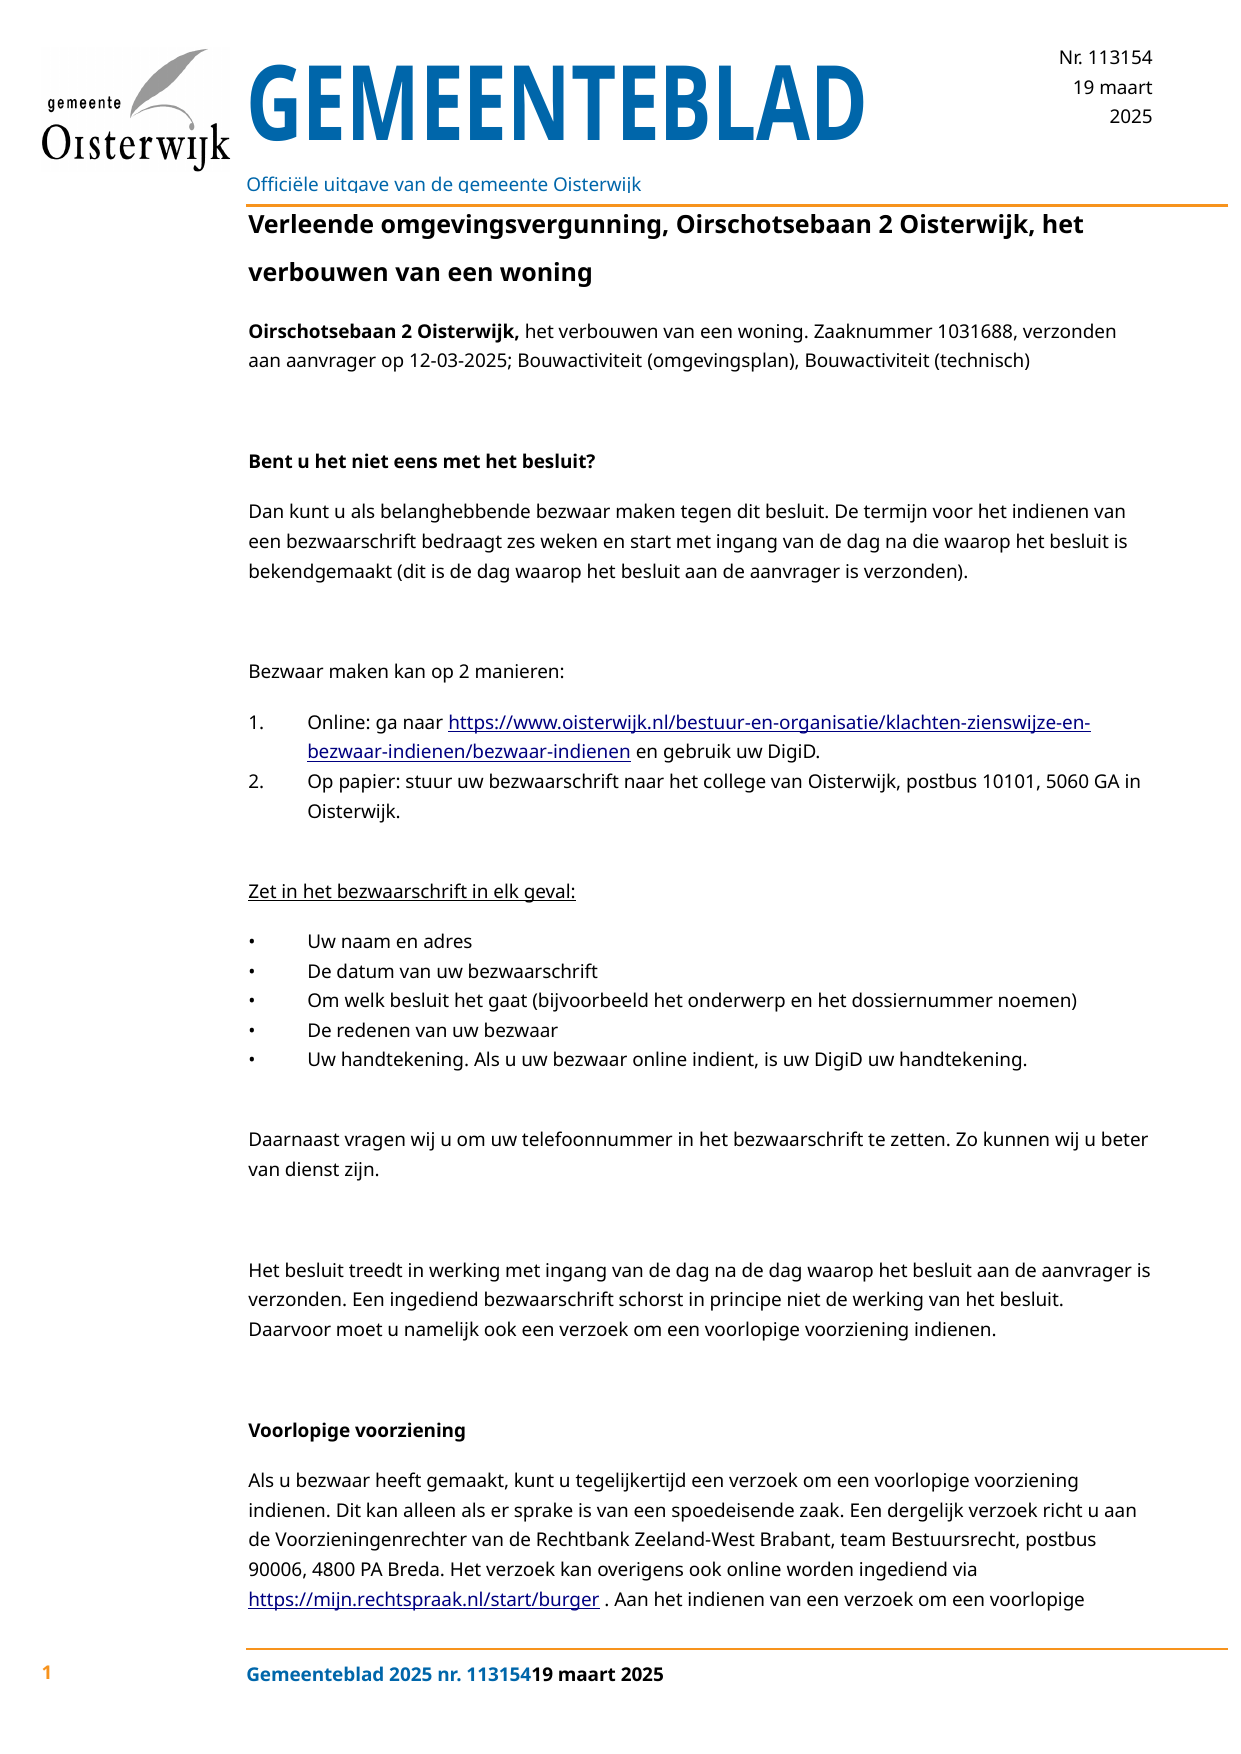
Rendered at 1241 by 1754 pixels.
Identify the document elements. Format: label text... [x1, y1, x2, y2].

list De datum van uw bezwaarschrift [248, 958, 1152, 984]
text Voorlopige voorziening [248, 1417, 1152, 1443]
list Op papier: stuur uw bezwaarschrift naar het college van Oisterwijk, postbus 10101, 5060 GA in Oisterwijk. [248, 768, 1152, 824]
picture [41, 47, 231, 172]
list Online: ga naar https://www.oisterwijk.nl/bestuur-en-organisatie/klachten-zienswijze-en-bezwaar-indienen/bezwaar-indienen en gebruik uw DigiD. [248, 709, 1152, 764]
text Oirschotsebaan 2 Oisterwijk, het verbouwen van een woning. Zaaknummer 1031688, verzonden aan aanvrager op 12-03-2025; Bouwactiviteit (omgevingsplan), Bouwactiviteit (technisch) [248, 318, 1152, 373]
text Verleende omgevingsvergunning, Oirschotsebaan 2 Oisterwijk, het verbouwen van een woning [248, 207, 1152, 288]
list Uw handtekening. Als u uw bezwaar online indient, is uw DigiD uw handtekening. [248, 1047, 1152, 1072]
text Bezwaar maken kan op 2 manieren: [248, 659, 1152, 684]
text Zet in het bezwaarschrift in elk geval: [248, 878, 1152, 904]
text Het besluit treedt in werking met ingang van de dag na de dag waarop het besluit aan de aanvrager is verzonden. Een ingediend bezwaarschrift schorst in principe niet de werking van het besluit. Daarvoor moet u namelijk ook een verzoek om een voorlopige voorziening indienen. [248, 1257, 1152, 1342]
list De redenen van uw bezwaar [248, 1017, 1152, 1043]
list Om welk besluit het gaat (bijvoorbeeld het onderwerp en het dossiernummer noemen) [248, 987, 1152, 1013]
text Als u bezwaar heeft gemaakt, kunt u tegelijkertijd een verzoek om een voorlopige voorziening indienen. Dit kan alleen als er sprake is van een spoedeisende zaak. Een dergelijk verzoek richt u aan de Voorzieningenrechter van de Rechtbank Zeeland-West Brabant, team Bestuursrecht, postbus 90006, 4800 PA Breda. Het verzoek kan overigens ook online worden ingediend via https://mijn.rechtspraak.nl/start/burger . Aan het indienen van een verzoek om een voorlopige [248, 1467, 1152, 1612]
list Uw naam en adres [248, 928, 1152, 954]
text Daarnaast vragen wij u om uw telefoonnummer in het bezwaarschrift te zetten. Zo kunnen wij u beter van dienst zijn. [248, 1127, 1152, 1182]
text Dan kunt u als belanghebbende bezwaar maken tegen dit besluit. De termijn voor het indienen van een bezwaarschrift bedraagt zes weken en start met ingang van de dag na die waarop het besluit is bekendgemaakt (dit is de dag waarop het besluit aan de aanvrager is verzonden). [248, 499, 1152, 584]
text Bent u het niet eens met het besluit? [248, 448, 1152, 474]
